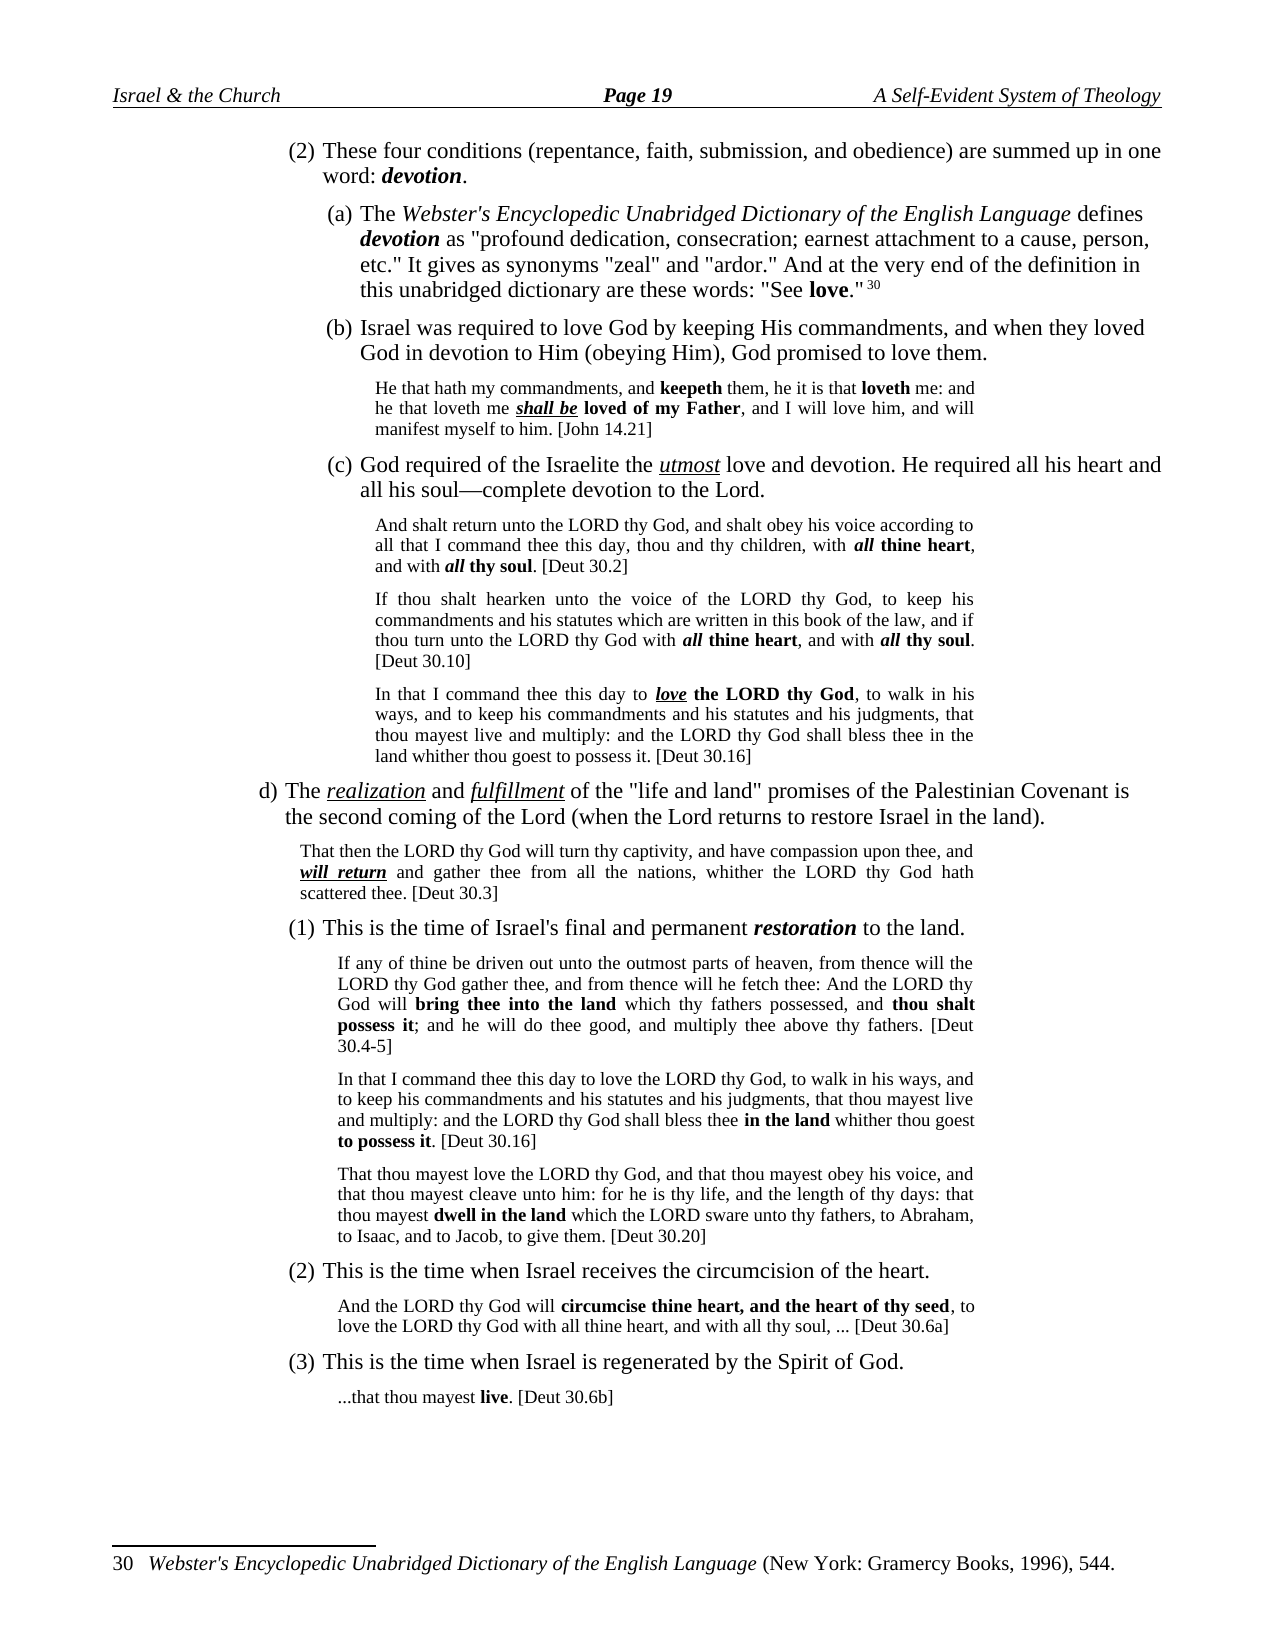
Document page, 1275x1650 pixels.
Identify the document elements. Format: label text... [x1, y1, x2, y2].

list God required of the Israelite the utmost love and devotion. He required all his heart and all his soul—complete devotion to the Lord. [300, 452, 1162, 502]
text That thou mayest love the LORD thy God, and that thou mayest obey his voice, and that thou mayest cleave unto him: for he is thy life, and the length of thy days: that thou mayest dwell in the land which the LORD sware unto thy fathers, to Abraham, to Isaac, and to Jacob, to give them. [Deut 30.20] [337, 1163, 975, 1246]
list Israel was required to love God by keeping His commandments, and when they loved God in devotion to Him (obeying Him), God promised to love them. [300, 314, 1162, 365]
text ...that thou mayest live. [Deut 30.6b] [337, 1386, 975, 1407]
text He that hath my commandments, and keepeth them, he it is that loveth me: and he that loveth me shall be loved of my Father, and I will love him, and will manifest myself to him. [John 14.21] [375, 377, 975, 439]
list The Webster's Encyclopedic Unabridged Dictionary of the English Language defines devotion as "profound dedication, consecration; earnest attachment to a cause, person, etc." It gives as synonyms "zeal" and "ardor." And at the very end of the definition in this unabridged dictionary are these words: "See love." [300, 201, 1162, 303]
list The realization and fulfillment of the "life and land" promises of the Palestinian Covenant is the second coming of the Lord (when the Lord returns to restore Israel in the land). [225, 778, 1162, 829]
text If any of thine be driven out unto the outmost parts of heaven, from thence will the LORD thy God gather thee, and from thence will he fetch thee: And the LORD thy God will bring thee into the land which thy fathers possessed, and thou shalt possess it; and he will do thee good, and multiply thee above thy fathers. [Deut 30.4-5] [337, 953, 975, 1056]
list This is the time of Israel's final and permanent restoration to the land. [262, 915, 1162, 941]
text If thou shalt hearken unto the voice of the LORD thy God, to keep his commandments and his statutes which are written in this book of the law, and if thou turn unto the LORD thy God with all thine heart, and with all thy soul. [Deut 30.10] [375, 588, 975, 671]
list These four conditions (repentance, faith, submission, and obedience) are summed up in one word: devotion. [262, 138, 1162, 189]
text And shalt return unto the LORD thy God, and shalt obey his voice according to all that I command thee this day, thou and thy children, with all thine heart, and with all thy soul. [Deut 30.2] [375, 514, 975, 577]
list This is the time when Israel is regenerated by the Spirit of God. [262, 1349, 1162, 1374]
text In that I command thee this day to love the LORD thy God, to walk in his ways, and to keep his commandments and his statutes and his judgments, that thou mayest live and multiply: and the LORD thy God shall bless thee in the land whither thou goest to possess it. [Deut 30.16] [337, 1068, 975, 1151]
text That then the LORD thy God will turn thy captivity, and have compassion upon thee, and will return and gather thee from all the nations, whither the LORD thy God hath scattered thee. [Deut 30.3] [300, 841, 975, 903]
list Webster's Encyclopedic Unabridged Dictionary of the English Language (New York: Gramercy Books, 1996), 544. [112, 1552, 1162, 1575]
text And the LORD thy God will circumcise thine heart, and the heart of thy seed, to love the LORD thy God with all thine heart, and with all thy soul, ... [Deut 30.6a] [337, 1296, 975, 1337]
text In that I command thee this day to love the LORD thy God, to walk in his ways, and to keep his commandments and his statutes and his judgments, that thou mayest live and multiply: and the LORD thy God shall bless thee in the land whither thou goest to possess it. [Deut 30.16] [375, 683, 975, 766]
list This is the time when Israel receives the circumcision of the heart. [262, 1258, 1162, 1283]
